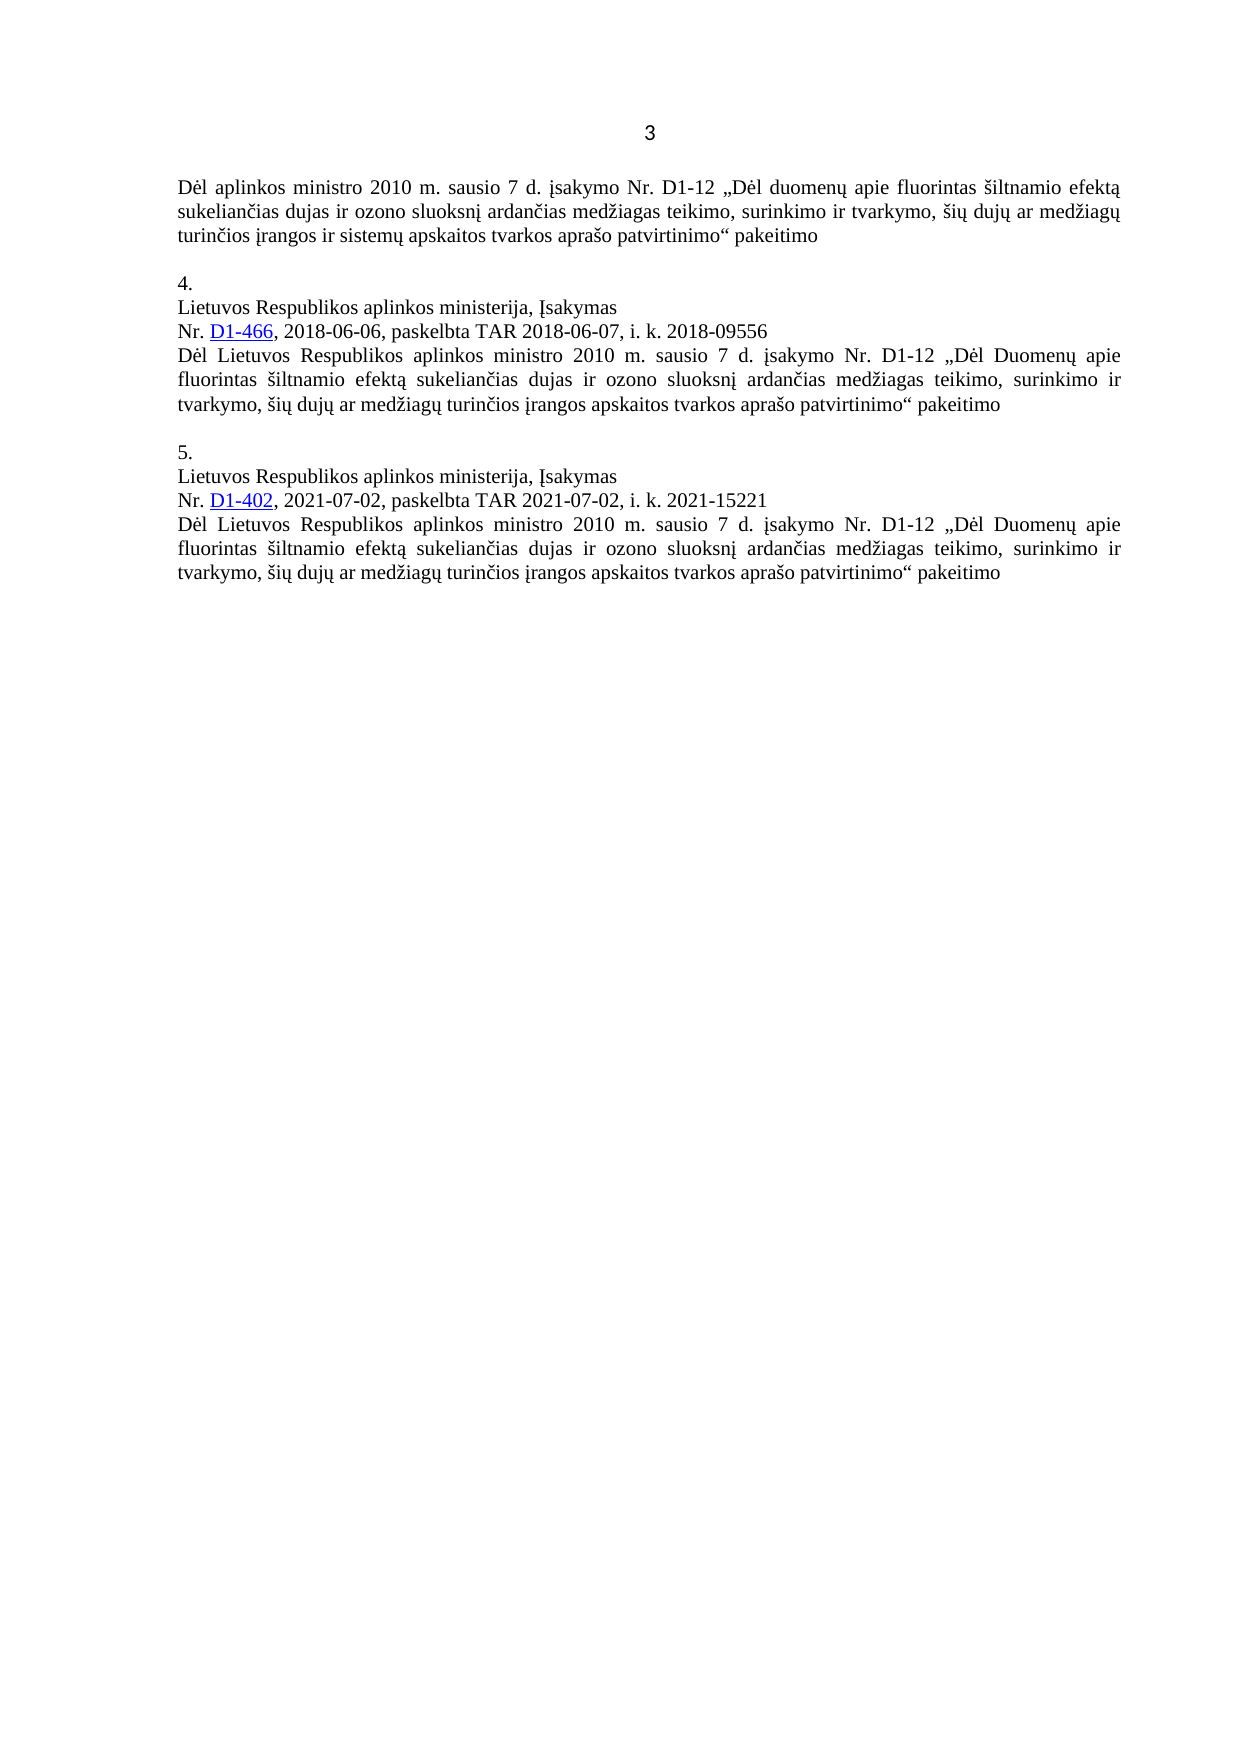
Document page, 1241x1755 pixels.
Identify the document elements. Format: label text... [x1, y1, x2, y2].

text Lietuvos Respublikos aplinkos ministerija, Įsakymas [177, 295, 1122, 319]
text 5. [177, 439, 1122, 464]
text Nr. D1-466, 2018-06-06, paskelbta TAR 2018-06-07, i. k. 2018-09556 [177, 319, 1122, 343]
text Lietuvos Respublikos aplinkos ministerija, Įsakymas [177, 464, 1122, 488]
text 4. [177, 271, 1122, 295]
text Nr. D1-402, 2021-07-02, paskelbta TAR 2021-07-02, i. k. 2021-15221 [177, 488, 1122, 512]
text Dėl Lietuvos Respublikos aplinkos ministro 2010 m. sausio 7 d. įsakymo Nr. D1-12 „Dėl Duomenų apie fluorintas šiltnamio efektą sukeliančias dujas ir ozono sluoksnį ardančias medžiagas teikimo, surinkimo ir tvarkymo, šių dujų ar medžiagų turinčios įrangos apskaitos tvarkos aprašo patvirtinimo“ pakeitimo [177, 512, 1122, 584]
text Dėl aplinkos ministro 2010 m. sausio 7 d. įsakymo Nr. D1-12 „Dėl duomenų apie fluorintas šiltnamio efektą sukeliančias dujas ir ozono sluoksnį ardančias medžiagas teikimo, surinkimo ir tvarkymo, šių dujų ar medžiagų turinčios įrangos ir sistemų apskaitos tvarkos aprašo patvirtinimo“ pakeitimo [177, 175, 1122, 247]
text Dėl Lietuvos Respublikos aplinkos ministro 2010 m. sausio 7 d. įsakymo Nr. D1-12 „Dėl Duomenų apie fluorintas šiltnamio efektą sukeliančias dujas ir ozono sluoksnį ardančias medžiagas teikimo, surinkimo ir tvarkymo, šių dujų ar medžiagų turinčios įrangos apskaitos tvarkos aprašo patvirtinimo“ pakeitimo [177, 343, 1122, 416]
